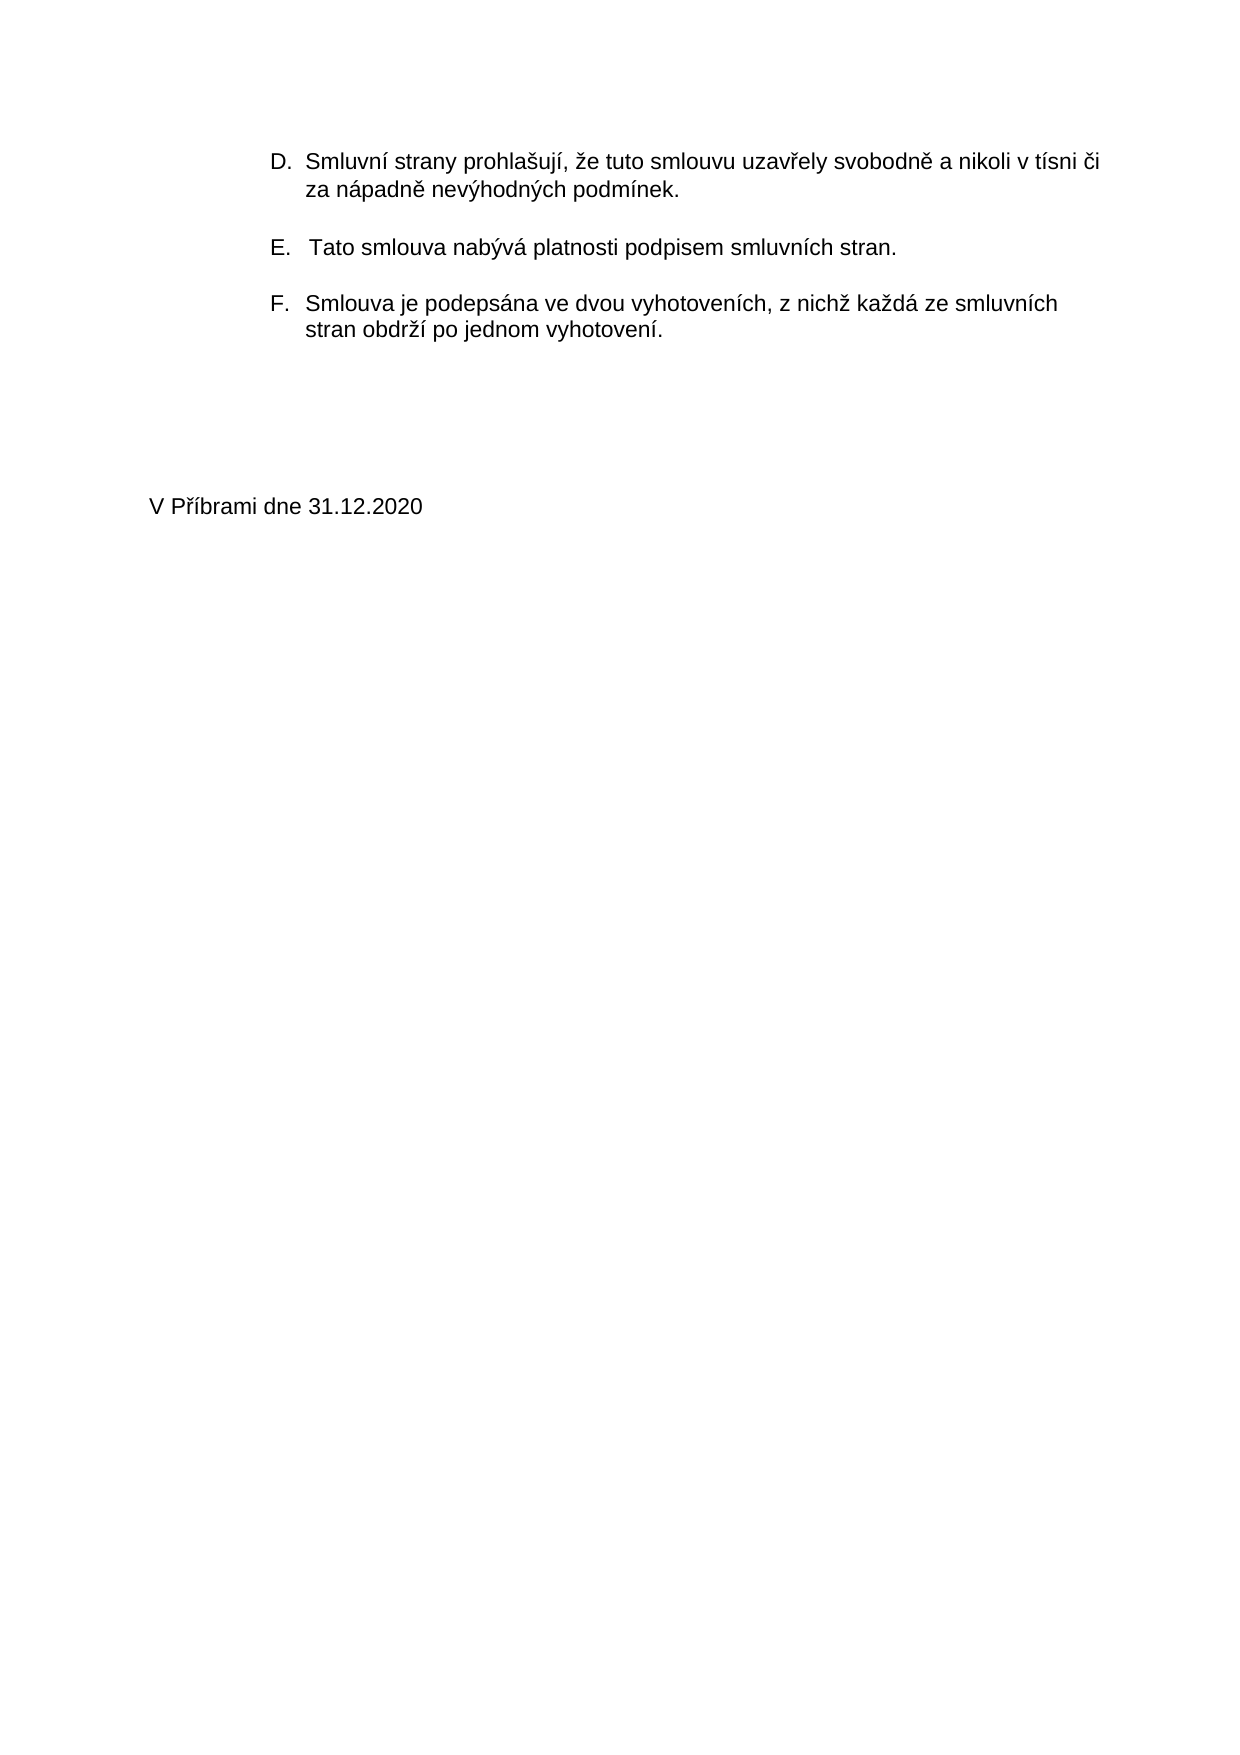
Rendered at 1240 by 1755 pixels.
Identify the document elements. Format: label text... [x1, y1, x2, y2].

list Smluvní strany prohlašují, že tuto smlouvu uzavřely svobodně a nikoli v tísni či za nápadně nevýhodných podmínek. [270, 147, 1107, 202]
text V Příbrami dne 31.12.2020 [149, 496, 1107, 519]
list Smlouva je podepsána ve dvou vyhotoveních, z nichž každá ze smluvních stran obdrží po jednom vyhotovení. [270, 290, 1107, 343]
list Tato smlouva nabývá platnosti podpisem smluvních stran. [270, 237, 1107, 260]
